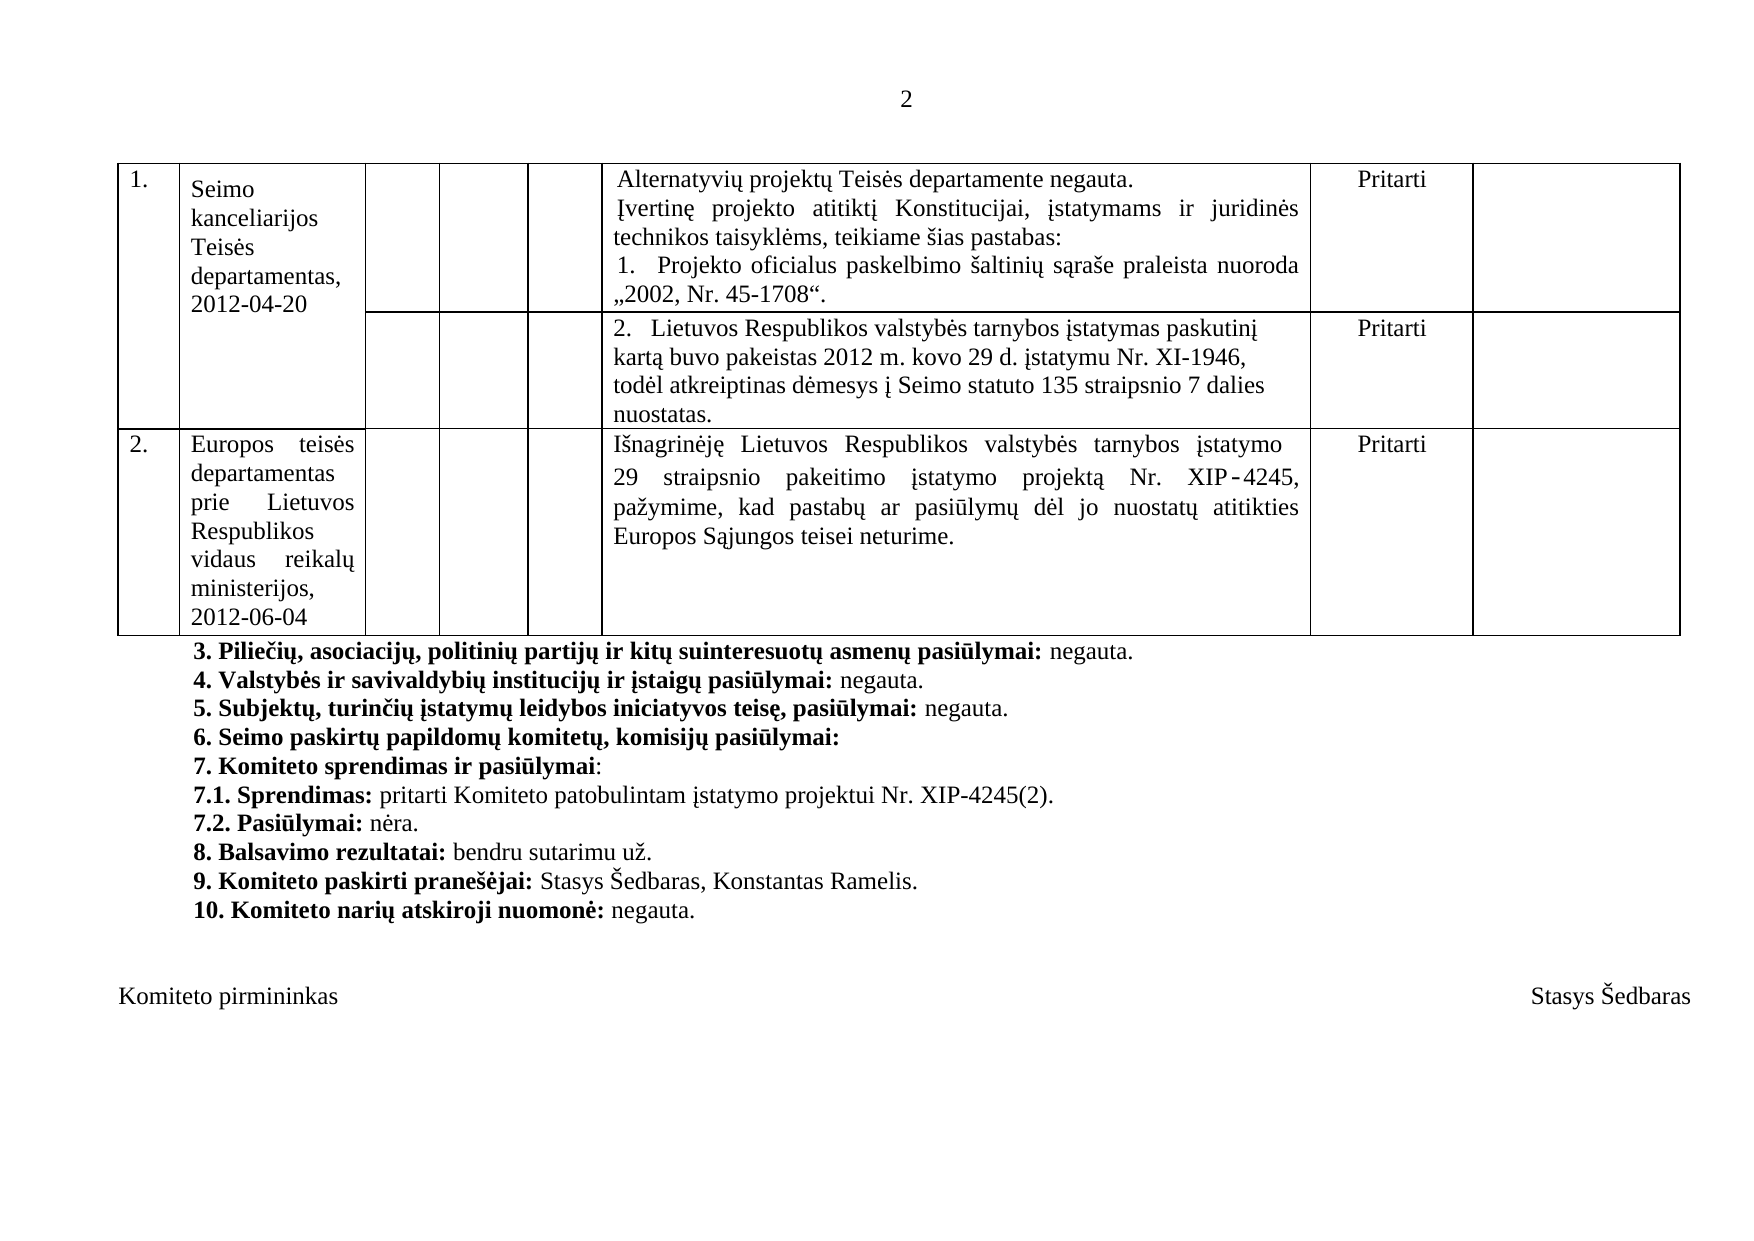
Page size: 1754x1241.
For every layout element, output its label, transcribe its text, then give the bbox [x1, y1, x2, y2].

table_cell [440, 429, 527, 634]
table_cell [1474, 429, 1679, 634]
table_cell Išnagrinėję Lietuvos Respublikos valstybės tarnybos įstatymo 29 straipsnio pakeitimo įstatymo projektą Nr. XIP‑4245, pažymime, kad pastabų ar pasiūlymų dėl jo nuostatų atitikties Europos Sąjungos teisei neturime. [603, 429, 1310, 634]
table_cell [366, 164, 439, 311]
table_cell Pritarti [1311, 164, 1472, 311]
table_cell [366, 313, 439, 428]
table_cell [1474, 164, 1679, 311]
table_cell Alternatyvių projektų Teisės departamente negauta. Įvertinę projekto atitiktį Konstitucijai, įstatymams ir juridinės technikos taisyklėms, teikiame šias pastabas: 1. Projekto oficialus paskelbimo šaltinių sąraše praleista nuoroda „2002, Nr. 45-1708“. [603, 164, 1310, 311]
table_cell Pritarti [1311, 313, 1472, 428]
table_cell Europos teisės departamentas prie Lietuvos Respublikos vidaus reikalų ministerijos, 2012-06-04 [180, 430, 365, 634]
table_cell [529, 164, 601, 311]
table_cell [440, 313, 527, 428]
text 7.1. Sprendimas: pritarti Komiteto patobulintam įstatymo projektui Nr. XIP-4245(2). [118, 780, 1694, 808]
text 4. Valstybės ir savivaldybių institucijų ir įstaigų pasiūlymai: negauta. [118, 665, 1694, 693]
table_cell [1474, 313, 1679, 428]
text 7.2. Pasiūlymai: nėra. [118, 808, 1694, 837]
table_cell Seimo kanceliarijos Teisės departamentas, 2012-04-20 [180, 164, 365, 428]
table_cell [440, 164, 527, 311]
table_cell 2. [119, 430, 179, 634]
text 8. Balsavimo rezultatai: bendru sutarimu už. [118, 837, 1694, 866]
text 5. Subjektų, turinčių įstatymų leidybos iniciatyvos teisę, pasiūlymai: negauta. [118, 693, 1694, 722]
text 3. Piliečių, asociacijų, politinių partijų ir kitų suinteresuotų asmenų pasiūlymai: negauta. [118, 636, 1694, 665]
text Komiteto pirmininkas Stasys Šedbaras [118, 981, 1694, 1010]
table_cell 2. Lietuvos Respublikos valstybės tarnybos įstatymas paskutinį kartą buvo pakeistas 2012 m. kovo 29 d. įstatymu Nr. XI-1946, todėl atkreiptinas dėmesys į Seimo statuto 135 straipsnio 7 dalies nuostatas. [603, 313, 1310, 428]
table_cell [366, 429, 439, 634]
text 10. Komiteto narių atskiroji nuomonė: negauta. [118, 895, 1694, 923]
table_cell [529, 429, 601, 634]
table_cell Pritarti [1311, 429, 1472, 634]
table_cell [529, 313, 601, 428]
text 6. Seimo paskirtų papildomų komitetų, komisijų pasiūlymai: [118, 722, 1694, 751]
text 7. Komiteto sprendimas ir pasiūlymai: [118, 751, 1694, 780]
table_cell [119, 164, 179, 428]
text 9. Komiteto paskirti pranešėjai: Stasys Šedbaras, Konstantas Ramelis. [118, 866, 1694, 895]
